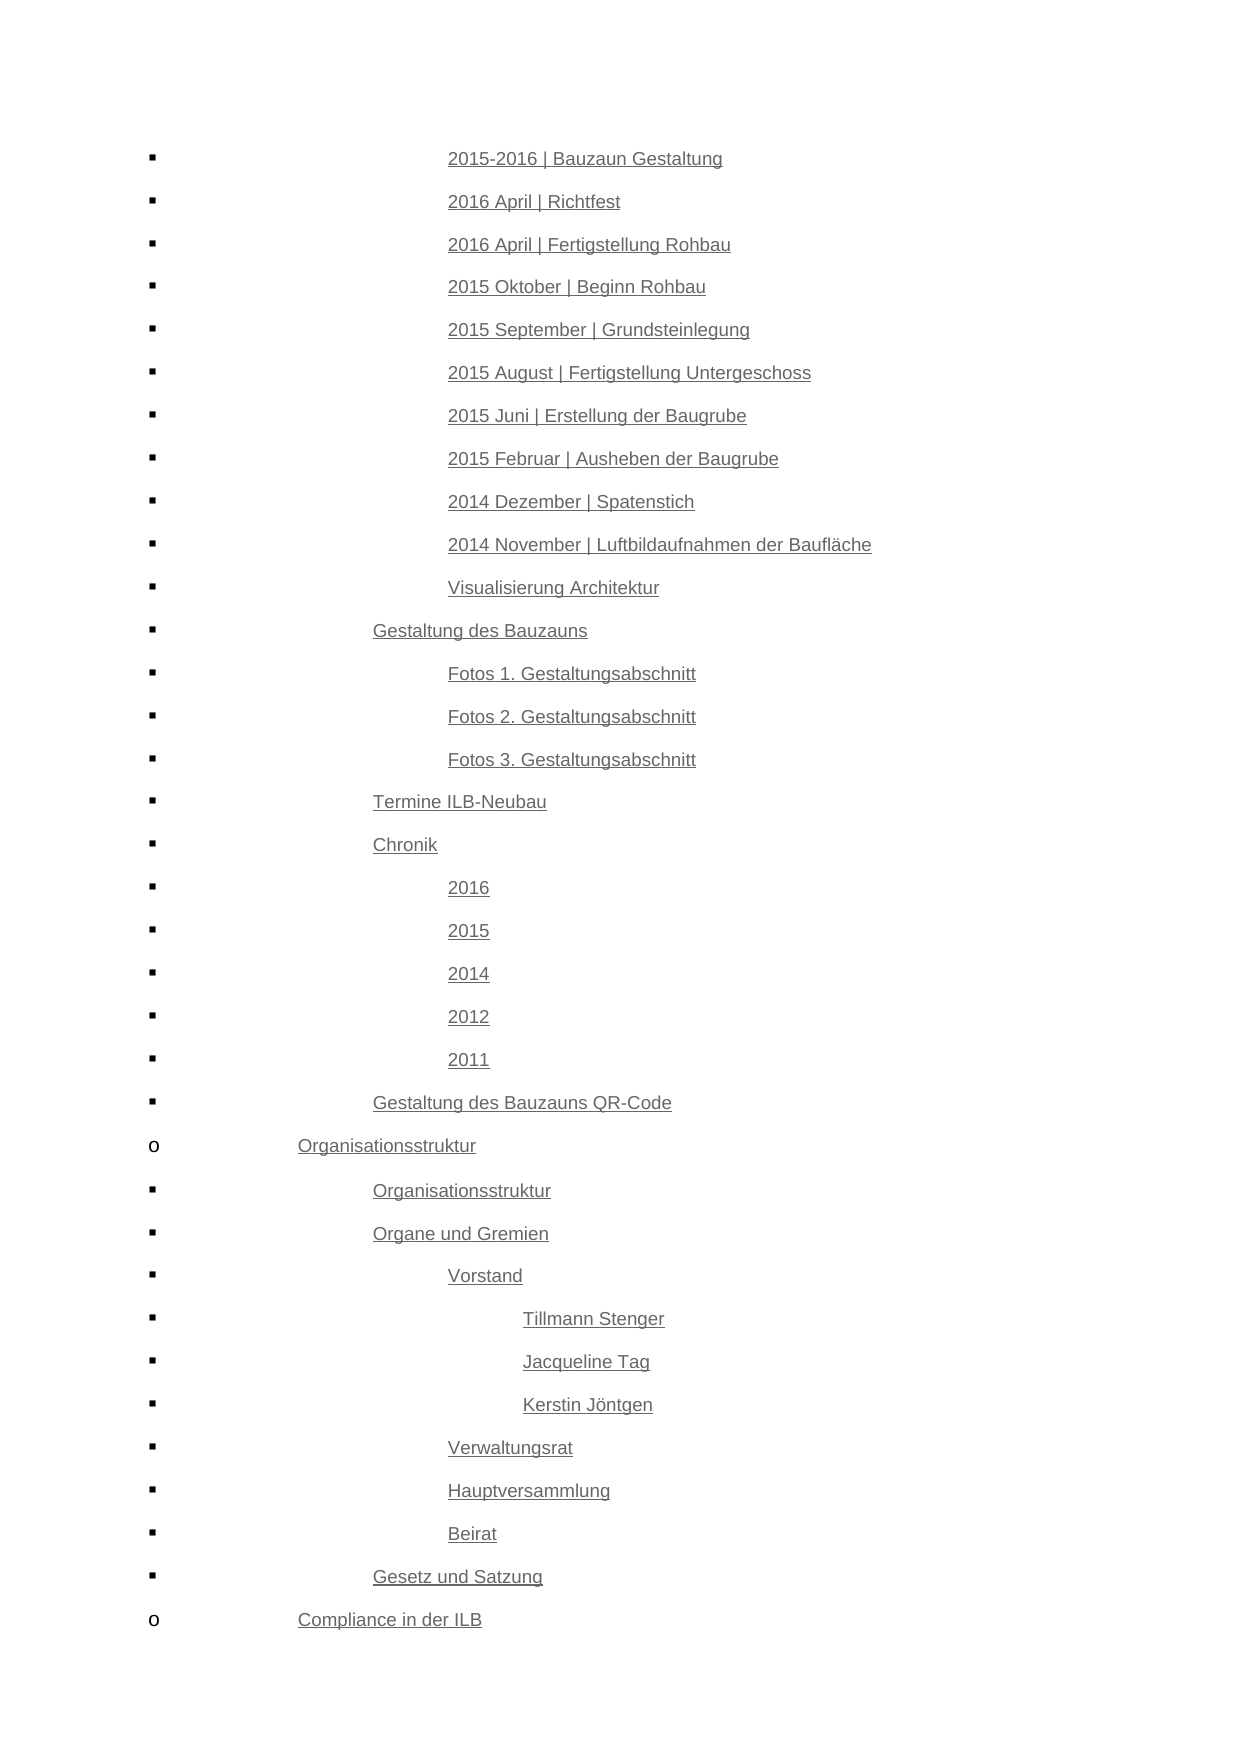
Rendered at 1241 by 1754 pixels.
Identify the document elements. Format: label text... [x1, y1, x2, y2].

list Organisationsstruktur [148, 1179, 1093, 1201]
list 2015 August | Fertigstellung Untergeschoss [148, 362, 1093, 384]
list 2015 Juni | Erstellung der Baugrube [148, 405, 1093, 427]
list 2016 April | Fertigstellung Rohbau [148, 233, 1093, 256]
list 2015-2016 | Bauzaun Gestaltung [148, 148, 1093, 170]
list Gesetz und Satzung [148, 1566, 1093, 1588]
list 2012 [148, 1006, 1093, 1028]
list 2015 September | Grundsteinlegung [148, 319, 1093, 341]
list 2015 Oktober | Beginn Rohbau [148, 276, 1093, 298]
list Fotos 1. Gestaltungsabschnitt [148, 663, 1093, 685]
list Visualisierung Architektur [148, 577, 1093, 599]
list 2015 [148, 920, 1093, 942]
list Gestaltung des Bauzauns QR-Code [148, 1092, 1093, 1114]
list Kerstin Jöntgen [148, 1394, 1093, 1416]
list Compliance in der ILB [148, 1608, 1093, 1632]
list Beirat [148, 1523, 1093, 1545]
list Jacqueline Tag [148, 1351, 1093, 1373]
list 2016 April | Richtfest [148, 191, 1093, 213]
list Fotos 2. Gestaltungsabschnitt [148, 706, 1093, 728]
list 2015 Februar | Ausheben der Baugrube [148, 448, 1093, 470]
list 2014 [148, 963, 1093, 985]
list Vorstand [148, 1265, 1093, 1287]
list Gestaltung des Bauzauns [148, 620, 1093, 642]
list 2016 [148, 877, 1093, 899]
list Organisationsstruktur [148, 1135, 1093, 1158]
list Verwaltungsrat [148, 1437, 1093, 1459]
list 2014 November | Luftbildaufnahmen der Baufläche [148, 534, 1093, 556]
list Tillmann Stenger [148, 1308, 1093, 1330]
list Hauptversammlung [148, 1480, 1093, 1502]
list Organe und Gremien [148, 1222, 1093, 1244]
list Chronik [148, 834, 1093, 856]
list Fotos 3. Gestaltungsabschnitt [148, 748, 1093, 771]
list 2011 [148, 1049, 1093, 1071]
list Termine ILB-Neubau [148, 791, 1093, 813]
list 2014 Dezember | Spatenstich [148, 491, 1093, 513]
